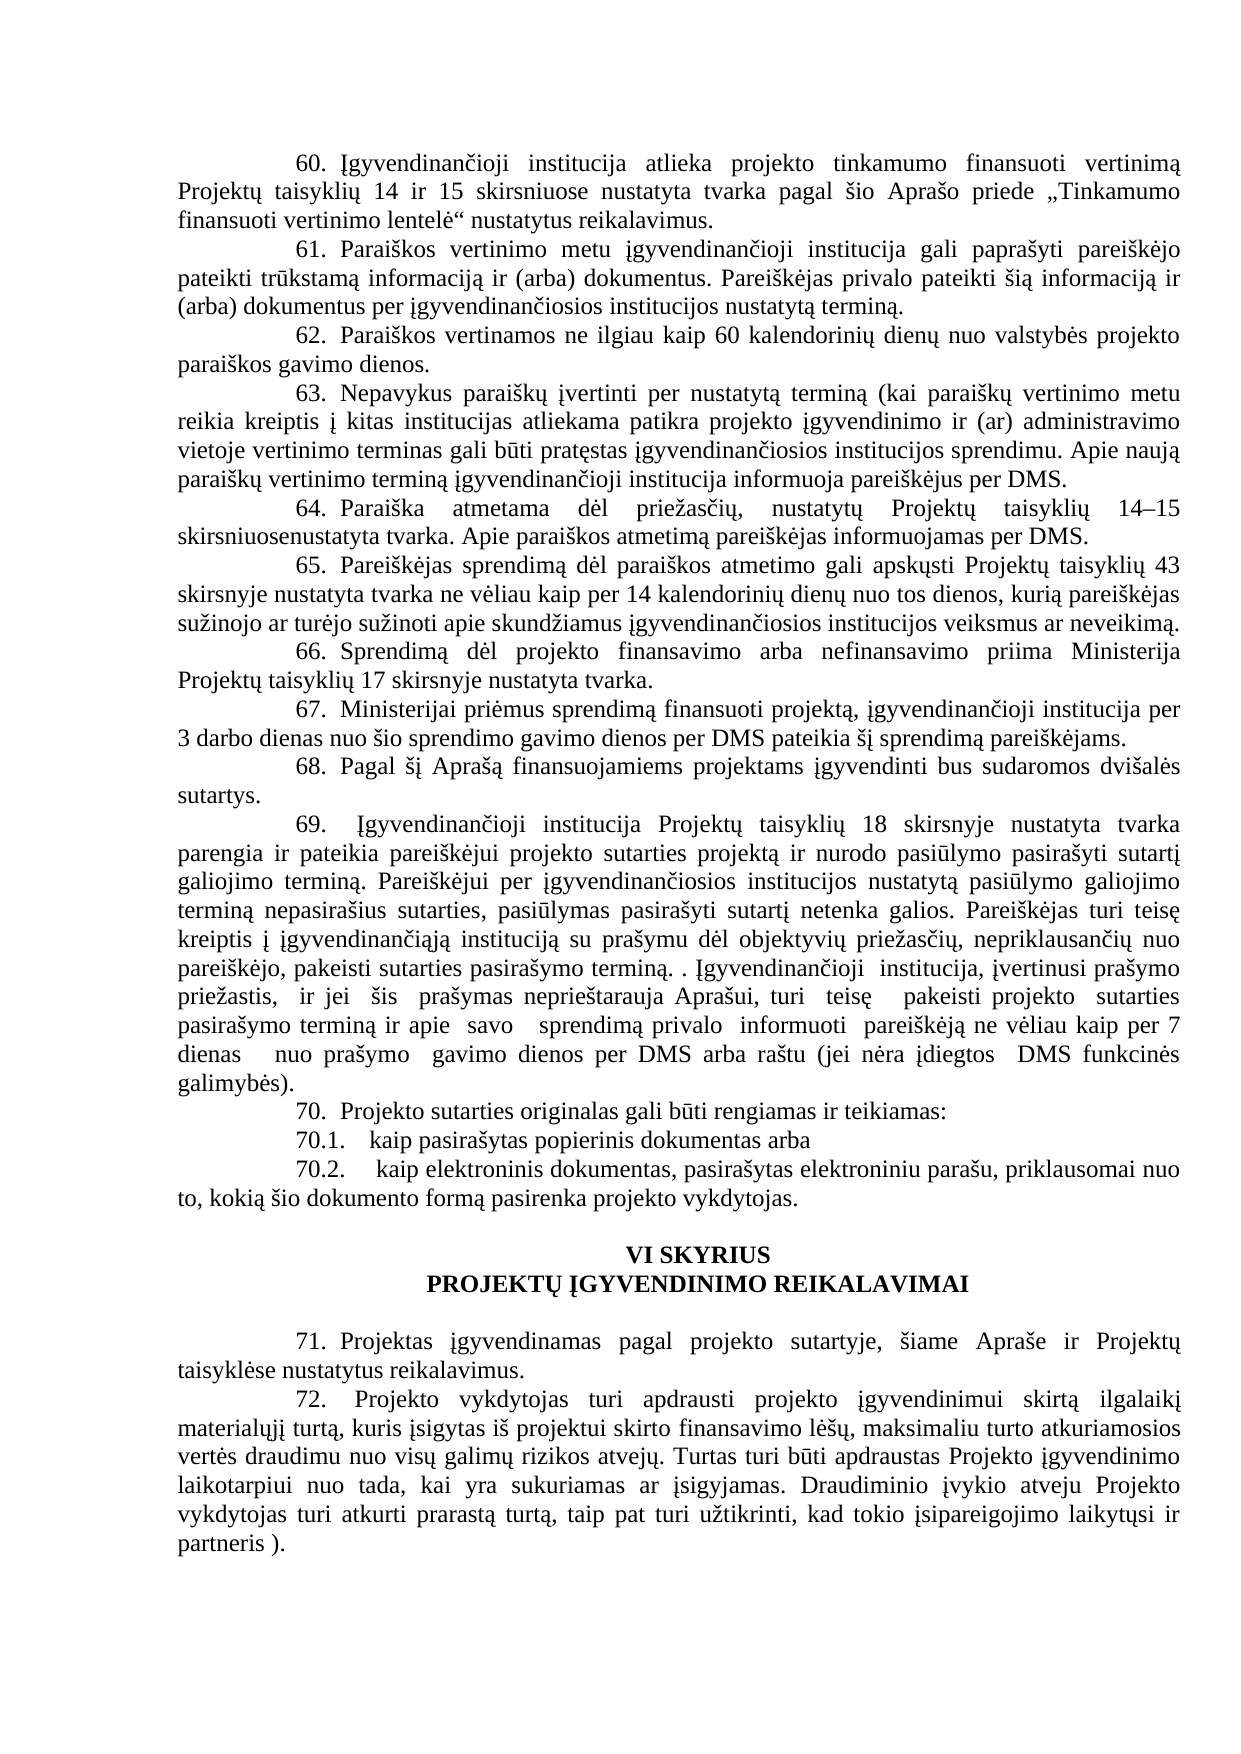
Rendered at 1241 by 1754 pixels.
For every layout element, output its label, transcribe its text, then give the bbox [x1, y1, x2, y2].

text 70. Projekto sutarties originalas gali būti rengiamas ir teikiamas: [177, 1096, 1181, 1125]
text 61. Paraiškos vertinimo metu įgyvendinančioji institucija gali paprašyti pareiškėjo pateikti trūkstamą informaciją ir (arba) dokumentus. Pareiškėjas privalo pateikti šią informaciją ir (arba) dokumentus per įgyvendinančiosios institucijos nustatytą terminą. [177, 234, 1181, 320]
text 62. Paraiškos vertinamos ne ilgiau kaip 60 kalendorinių dienų nuo valstybės projekto paraiškos gavimo dienos. [177, 320, 1181, 378]
text 63. Nepavykus paraiškų įvertinti per nustatytą terminą (kai paraiškų vertinimo metu reikia kreiptis į kitas institucijas atliekama patikra projekto įgyvendinimo ir (ar) administravimo vietoje vertinimo terminas gali būti pratęstas įgyvendinančiosios institucijos sprendimu. Apie naują paraiškų vertinimo terminą įgyvendinančioji institucija informuoja pareiškėjus per DMS. [177, 378, 1181, 493]
text 66. Sprendimą dėl projekto finansavimo arba nefinansavimo priima Ministerija Projektų taisyklių 17 skirsnyje nustatyta tvarka. [177, 636, 1181, 694]
text 67. Ministerijai priėmus sprendimą finansuoti projektą, įgyvendinančioji institucija per 3 darbo dienas nuo šio sprendimo gavimo dienos per DMS pateikia šį sprendimą pareiškėjams. [177, 694, 1181, 751]
text 68. Pagal šį Aprašą finansuojamiems projektams įgyvendinti bus sudaromos dvišalės sutartys. [177, 751, 1181, 809]
text 72. Projekto vykdytojas turi apdrausti projekto įgyvendinimui skirtą ilgalaikį materialųjį turtą, kuris įsigytas iš projektui skirto finansavimo lėšų, maksimaliu turto atkuriamosios vertės draudimu nuo visų galimų rizikos atvejų. Turtas turi būti apdraustas Projekto įgyvendinimo laikotarpiui nuo tada, kai yra sukuriamas ar įsigyjamas. Draudiminio įvykio atveju Projekto vykdytojas turi atkurti prarastą turtą, taip pat turi užtikrinti, kad tokio įsipareigojimo laikytųsi ir partneris ). [177, 1384, 1181, 1556]
text 71. Projektas įgyvendinamas pagal projekto sutartyje, šiame Apraše ir Projektų taisyklėse nustatytus reikalavimus. [177, 1326, 1181, 1384]
text PROJEKTŲ ĮGYVENDINIMO REIKALAVIMAI [215, 1269, 1181, 1298]
text 69. Įgyvendinančioji institucija Projektų taisyklių 18 skirsnyje nustatyta tvarka parengia ir pateikia pareiškėjui projekto sutarties projektą ir nurodo pasiūlymo pasirašyti sutartį galiojimo terminą. Pareiškėjui per įgyvendinančiosios institucijos nustatytą pasiūlymo galiojimo terminą nepasirašius sutarties, pasiūlymas pasirašyti sutartį netenka galios. Pareiškėjas turi teisę kreiptis į įgyvendinančiąją instituciją su prašymu dėl objektyvių priežasčių, nepriklausančių nuo pareiškėjo, pakeisti sutarties pasirašymo terminą. . Įgyvendinančioji institucija, įvertinusi prašymo priežastis, ir jei šis prašymas neprieštarauja Aprašui, turi teisę pakeisti projekto sutarties pasirašymo terminą ir apie savo sprendimą privalo informuoti pareiškėją ne vėliau kaip per 7 dienas nuo prašymo gavimo dienos per DMS arba raštu (jei nėra įdiegtos DMS funkcinės galimybės). [177, 809, 1181, 1096]
text 65. Pareiškėjas sprendimą dėl paraiškos atmetimo gali apskųsti Projektų taisyklių 43 skirsnyje nustatyta tvarka ne vėliau kaip per 14 kalendorinių dienų nuo tos dienos, kurią pareiškėjas sužinojo ar turėjo sužinoti apie skundžiamus įgyvendinančiosios institucijos veiksmus ar neveikimą. [177, 550, 1181, 636]
text 70.2. kaip elektroninis dokumentas, pasirašytas elektroniniu parašu, priklausomai nuo to, kokią šio dokumento formą pasirenka projekto vykdytojas. [177, 1154, 1181, 1211]
text VI SKYRIUS [215, 1240, 1181, 1269]
text 70.1. kaip pasirašytas popierinis dokumentas arba [295, 1125, 1181, 1154]
text 64. Paraiška atmetama dėl priežasčių, nustatytų Projektų taisyklių 14–15 skirsniuosenustatyta tvarka. Apie paraiškos atmetimą pareiškėjas informuojamas per DMS. [177, 493, 1181, 550]
text 60. Įgyvendinančioji institucija atlieka projekto tinkamumo finansuoti vertinimą Projektų taisyklių 14 ir 15 skirsniuose nustatyta tvarka pagal šio Aprašo priede „Tinkamumo finansuoti vertinimo lentelė“ nustatytus reikalavimus. [177, 148, 1181, 234]
